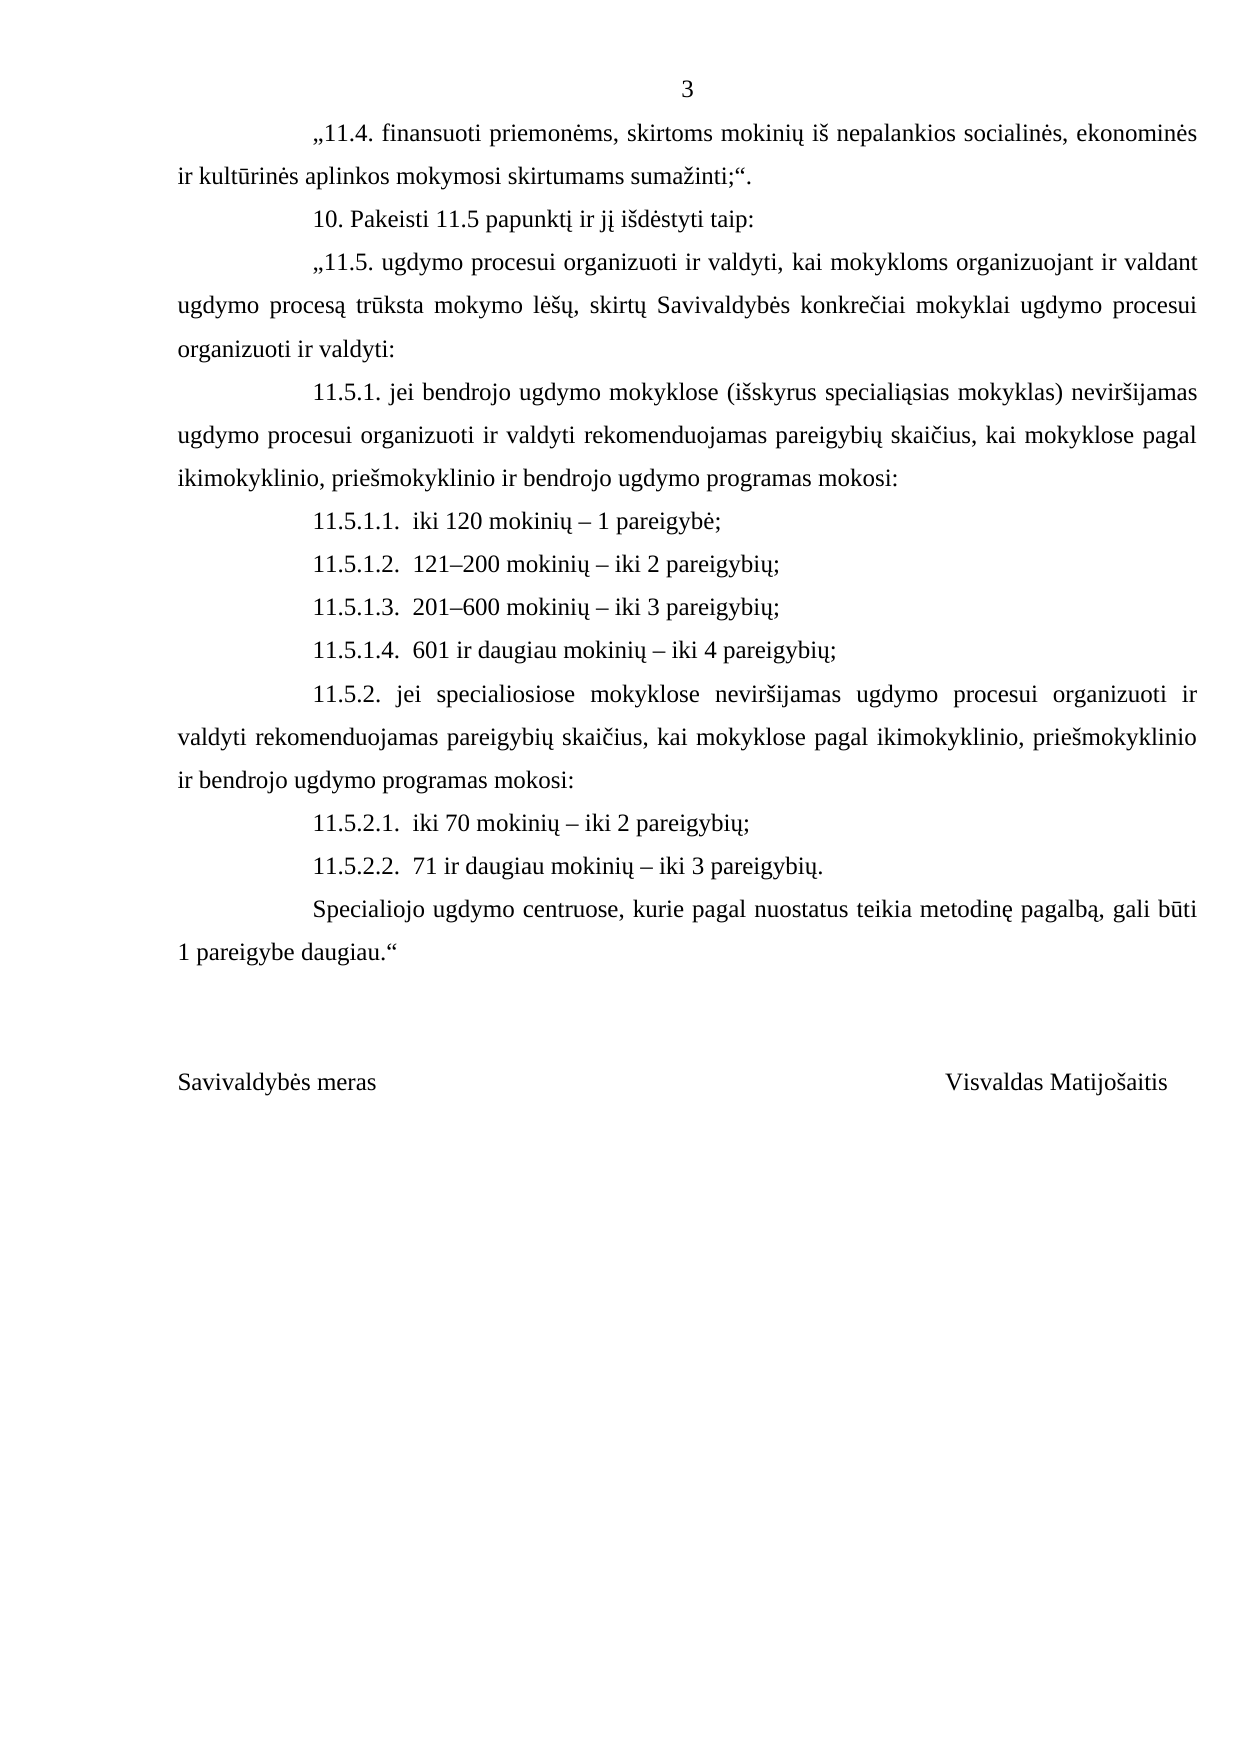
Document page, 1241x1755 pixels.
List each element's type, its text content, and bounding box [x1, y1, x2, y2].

text Savivaldybės meras Visvaldas Matijošaitis [177, 1067, 1198, 1096]
text „11.4. finansuoti priemonėms, skirtoms mokinių iš nepalankios socialinės, ekonominės ir kultūrinės aplinkos mokymosi skirtumams sumažinti;“. [177, 118, 1198, 190]
text 11.5.1. jei bendrojo ugdymo mokyklose (išskyrus specialiąsias mokyklas) neviršijamas ugdymo procesui organizuoti ir valdyti rekomenduojamas pareigybių skaičius, kai mokyklose pagal ikimokyklinio, priešmokyklinio ir bendrojo ugdymo programas mokosi: [177, 377, 1198, 492]
text 11.5.2.1. iki 70 mokinių – iki 2 pareigybių; [177, 808, 1198, 837]
text 11.5.2. jei specialiosiose mokyklose neviršijamas ugdymo procesui organizuoti ir valdyti rekomenduojamas pareigybių skaičius, kai mokyklose pagal ikimokyklinio, priešmokyklinio ir bendrojo ugdymo programas mokosi: [177, 679, 1198, 794]
text Specialiojo ugdymo centruose, kurie pagal nuostatus teikia metodinę pagalbą, gali būti 1 pareigybe daugiau.“ [177, 894, 1198, 966]
text „11.5. ugdymo procesui organizuoti ir valdyti, kai mokykloms organizuojant ir valdant ugdymo procesą trūksta mokymo lėšų, skirtų Savivaldybės konkrečiai mokyklai ugdymo procesui organizuoti ir valdyti: [177, 247, 1198, 362]
text 10. Pakeisti 11.5 papunktį ir jį išdėstyti taip: [177, 204, 1198, 233]
text 11.5.1.3. 201–600 mokinių – iki 3 pareigybių; [177, 592, 1198, 621]
text 11.5.1.2. 121–200 mokinių – iki 2 pareigybių; [177, 549, 1198, 578]
text 11.5.1.1. iki 120 mokinių – 1 pareigybė; [177, 506, 1198, 535]
text 11.5.1.4. 601 ir daugiau mokinių – iki 4 pareigybių; [177, 636, 1198, 664]
text 11.5.2.2. 71 ir daugiau mokinių – iki 3 pareigybių. [177, 851, 1198, 880]
